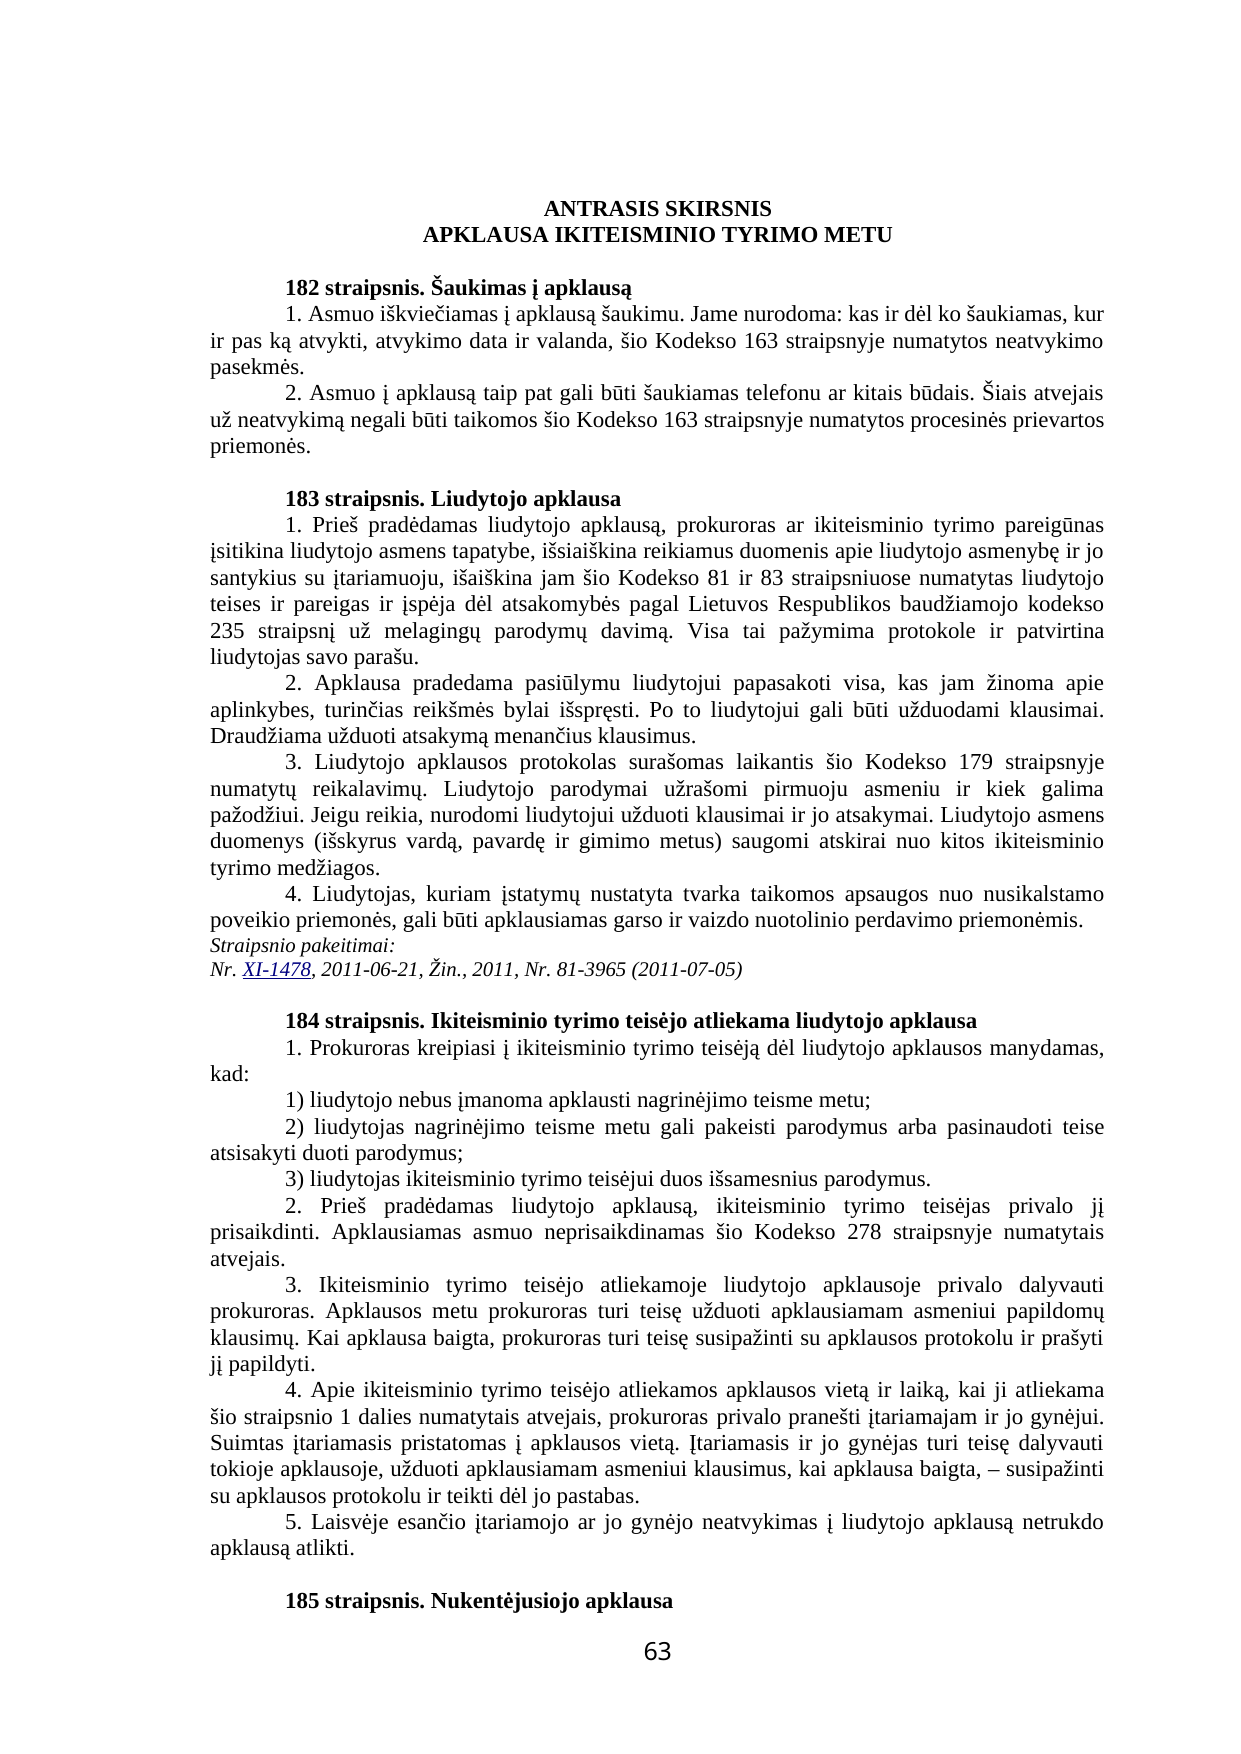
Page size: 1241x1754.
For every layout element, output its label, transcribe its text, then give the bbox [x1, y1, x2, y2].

text 3. Liudytojo apklausos protokolas surašomas laikantis šio Kodekso 179 straipsnyje numatytų reikalavimų. Liudytojo parodymai užrašomi pirmuoju asmeniu ir kiek galima pažodžiui. Jeigu reikia, nurodomi liudytojui užduoti klausimai ir jo atsakymai. Liudytojo asmens duomenys (išskyrus vardą, pavardę ir gimimo metus) saugomi atskirai nuo kitos ikiteisminio tyrimo medžiagos. [210, 748, 1106, 880]
text 1. Prieš pradėdamas liudytojo apklausą, prokuroras ar ikiteisminio tyrimo pareigūnas įsitikina liudytojo asmens tapatybe, išsiaiškina reikiamus duomenis apie liudytojo asmenybę ir jo santykius su įtariamuoju, išaiškina jam šio Kodekso 81 ir 83 straipsniuose numatytas liudytojo teises ir pareigas ir įspėja dėl atsakomybės pagal Lietuvos Respublikos baudžiamojo kodekso 235 straipsnį už melagingų parodymų davimą. Visa tai pažymima protokole ir patvirtina liudytojas savo parašu. [210, 511, 1106, 669]
text 1. Prokuroras kreipiasi į ikiteisminio tyrimo teisėją dėl liudytojo apklausos manydamas, kad: [210, 1034, 1106, 1086]
text 1) liudytojo nebus įmanoma apklausti nagrinėjimo teisme metu; [210, 1086, 1106, 1113]
text 2. Asmuo į apklausą taip pat gali būti šaukiamas telefonu ar kitais būdais. Šiais atvejais už neatvykimą negali būti taikomos šio Kodekso 163 straipsnyje numatytos procesinės prievartos priemonės. [210, 379, 1106, 458]
text 2. Apklausa pradedama pasiūlymu liudytojui papasakoti visa, kas jam žinoma apie aplinkybes, turinčias reikšmės bylai išspręsti. Po to liudytojui gali būti užduodami klausimai. Draudžiama užduoti atsakymą menančius klausimus. [210, 669, 1106, 748]
text 184 straipsnis. Ikiteisminio tyrimo teisėjo atliekama liudytojo apklausa [210, 1007, 1106, 1034]
text 2. Prieš pradėdamas liudytojo apklausą, ikiteisminio tyrimo teisėjas privalo jį prisaikdinti. Apklausiamas asmuo neprisaikdinamas šio Kodekso 278 straipsnyje numatytais atvejais. [210, 1192, 1106, 1271]
text 1. Asmuo iškviečiamas į apklausą šaukimu. Jame nurodoma: kas ir dėl ko šaukiamas, kur ir pas ką atvykti, atvykimo data ir valanda, šio Kodekso 163 straipsnyje numatytos neatvykimo pasekmės. [210, 300, 1106, 379]
text 4. Apie ikiteisminio tyrimo teisėjo atliekamos apklausos vietą ir laiką, kai ji atliekama šio straipsnio 1 dalies numatytais atvejais, prokuroras privalo pranešti įtariamajam ir jo gynėjui. Suimtas įtariamasis pristatomas į apklausos vietą. Įtariamasis ir jo gynėjas turi teisę dalyvauti tokioje apklausoje, užduoti apklausiamam asmeniui klausimus, kai apklausa baigta, – susipažinti su apklausos protokolu ir teikti dėl jo pastabas. [210, 1376, 1106, 1508]
text 2) liudytojas nagrinėjimo teisme metu gali pakeisti parodymus arba pasinaudoti teise atsisakyti duoti parodymus; [210, 1113, 1106, 1166]
text 183 straipsnis. Liudytojo apklausa [210, 485, 1106, 511]
text 3. Ikiteisminio tyrimo teisėjo atliekamoje liudytojo apklausoje privalo dalyvauti prokuroras. Apklausos metu prokuroras turi teisę užduoti apklausiamam asmeniui papildomų klausimų. Kai apklausa baigta, prokuroras turi teisę susipažinti su apklausos protokolu ir prašyti jį papildyti. [210, 1271, 1106, 1376]
text Apklausa ikiteisminio tyrimo metu [210, 221, 1106, 248]
text 185 straipsnis. Nukentėjusiojo apklausa [210, 1587, 1106, 1613]
subtitle ANTRASIS SKIRSNIS [210, 195, 1106, 221]
text 5. Laisvėje esančio įtariamojo ar jo gynėjo neatvykimas į liudytojo apklausą netrukdo apklausą atlikti. [210, 1508, 1106, 1561]
text 4. Liudytojas, kuriam įstatymų nustatyta tvarka taikomos apsaugos nuo nusikalstamo poveikio priemonės, gali būti apklausiamas garso ir vaizdo nuotolinio perdavimo priemonėmis. [210, 880, 1106, 933]
text 3) liudytojas ikiteisminio tyrimo teisėjui duos išsamesnius parodymus. [210, 1166, 1106, 1192]
text Straipsnio pakeitimai: [210, 933, 1106, 957]
text 182 straipsnis. Šaukimas į apklausą [210, 274, 1106, 300]
text Nr. XI-1478, 2011-06-21, Žin., 2011, Nr. 81-3965 (2011-07-05) [210, 957, 1106, 981]
